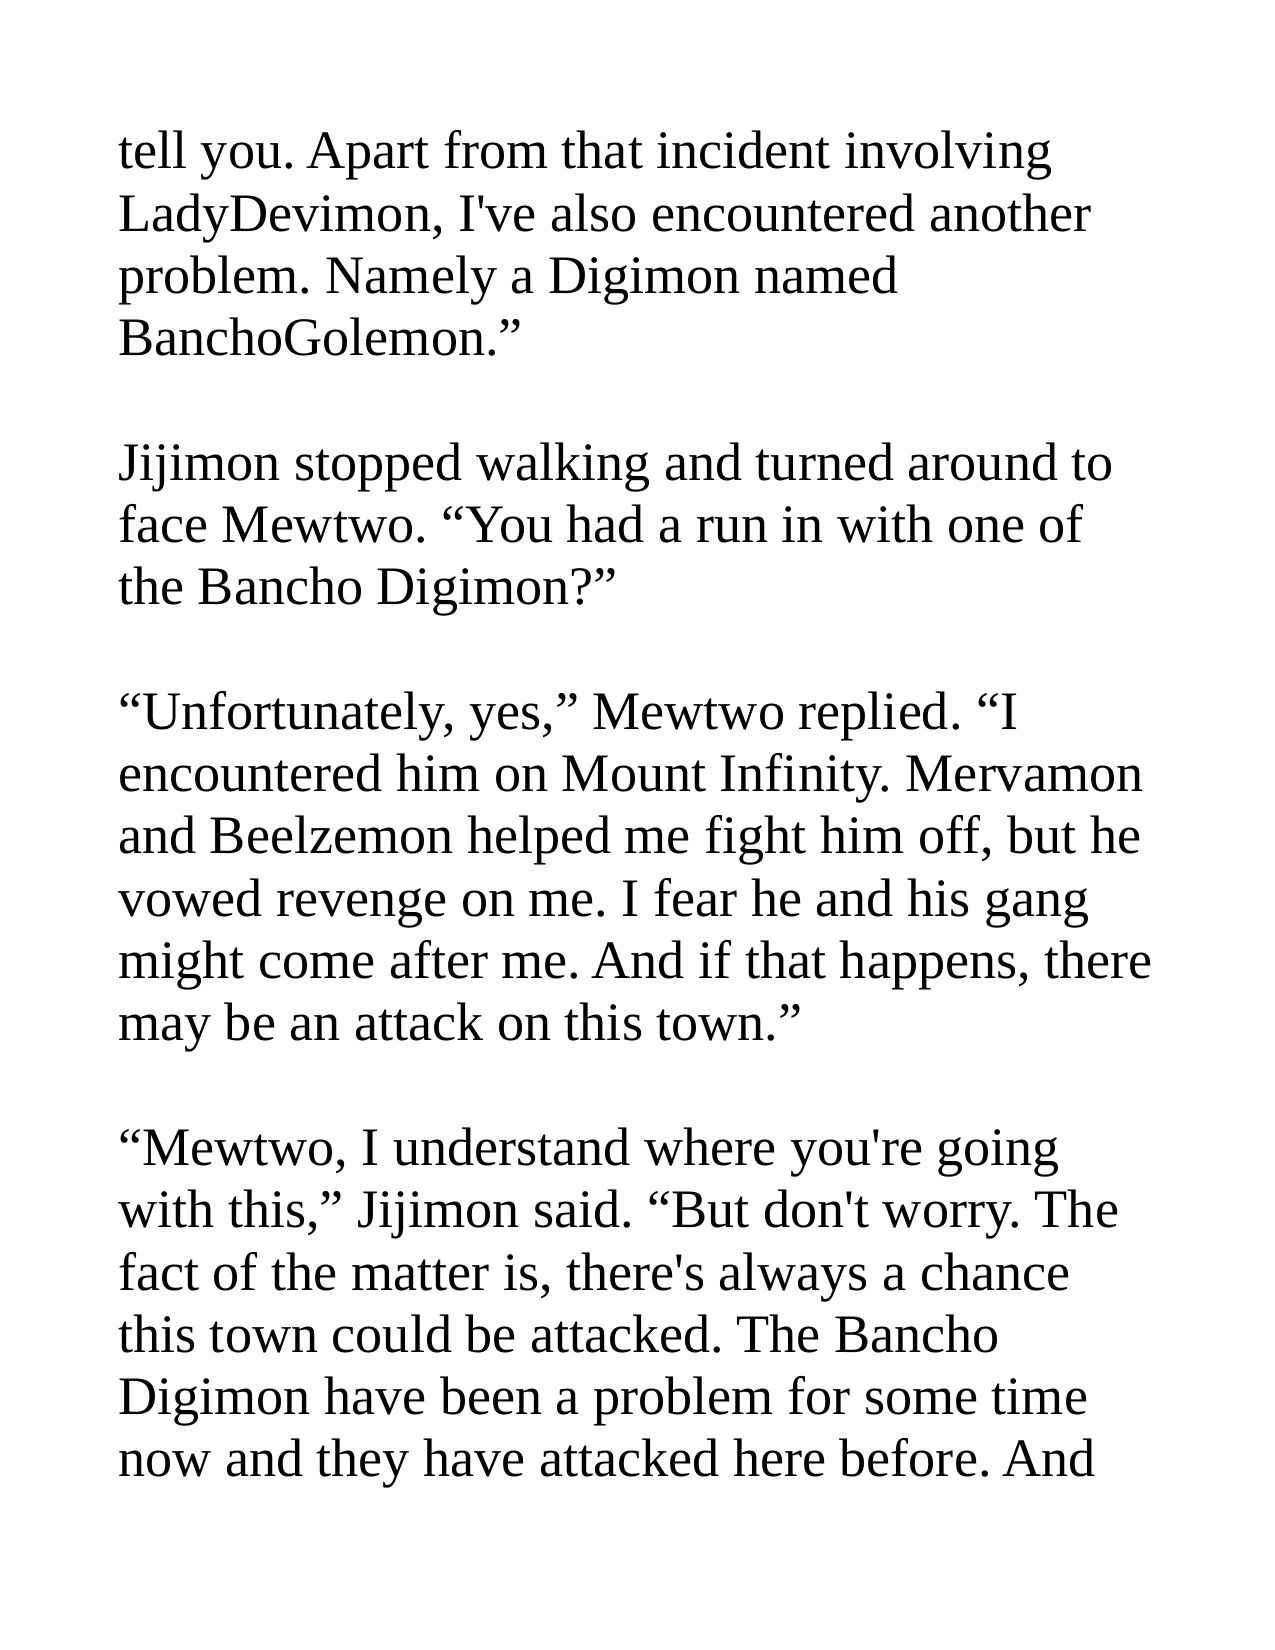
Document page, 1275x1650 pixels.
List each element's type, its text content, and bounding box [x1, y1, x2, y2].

text Jijimon stopped walking and turned around to face Mewtwo. “You had a run in with one of the Bancho Digimon?” [118, 429, 1157, 616]
text “Unfortunately, yes,” Mewtwo replied. “I encountered him on Mount Infinity. Mervamon and Beelzemon helped me fight him off, but he vowed revenge on me. I fear he and his gang might come after me. And if that happens, there may be an attack on this town.” [118, 679, 1157, 1052]
text “Mewtwo, I understand where you're going with this,” Jijimon said. “But don't worry. The fact of the matter is, there's always a chance this town could be attacked. The Bancho Digimon have been a problem for some time now and they have attacked here before. And [118, 1115, 1157, 1488]
text tell you. Apart from that incident involving LadyDevimon, I've also encountered another problem. Namely a Digimon named BanchoGolemon.” [118, 118, 1157, 367]
